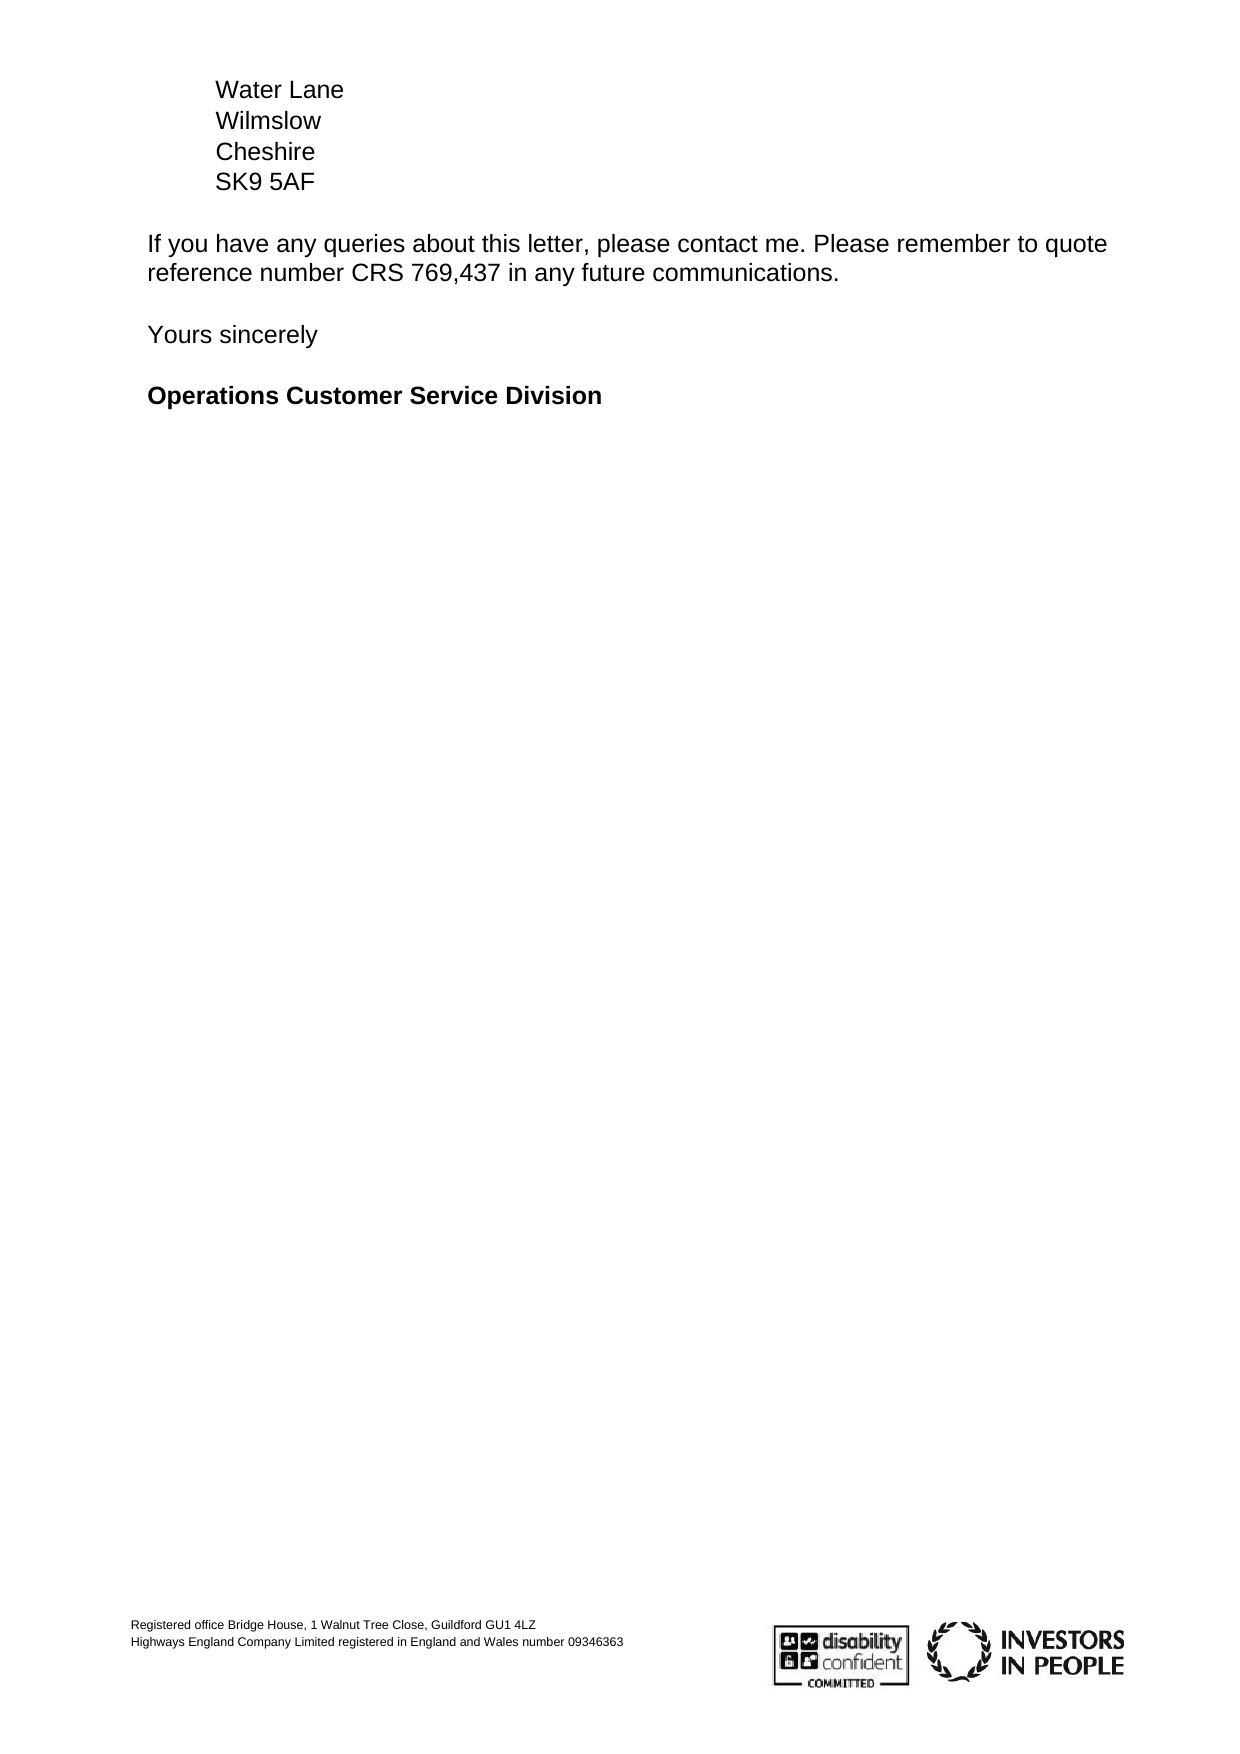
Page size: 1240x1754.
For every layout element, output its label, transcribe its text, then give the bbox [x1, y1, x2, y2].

text Wilmslow [146, 106, 1193, 134]
text Water Lane [146, 75, 1193, 104]
text Yours sincerely [147, 320, 1169, 348]
text SK9 5AF [146, 167, 1193, 196]
text If you have any queries about this letter, please contact me. Please remember to quote reference number CRS 769,437 in any future communications. [147, 229, 1169, 287]
text Cheshire [146, 136, 1193, 165]
text Operations Customer Service Division [147, 381, 1193, 410]
